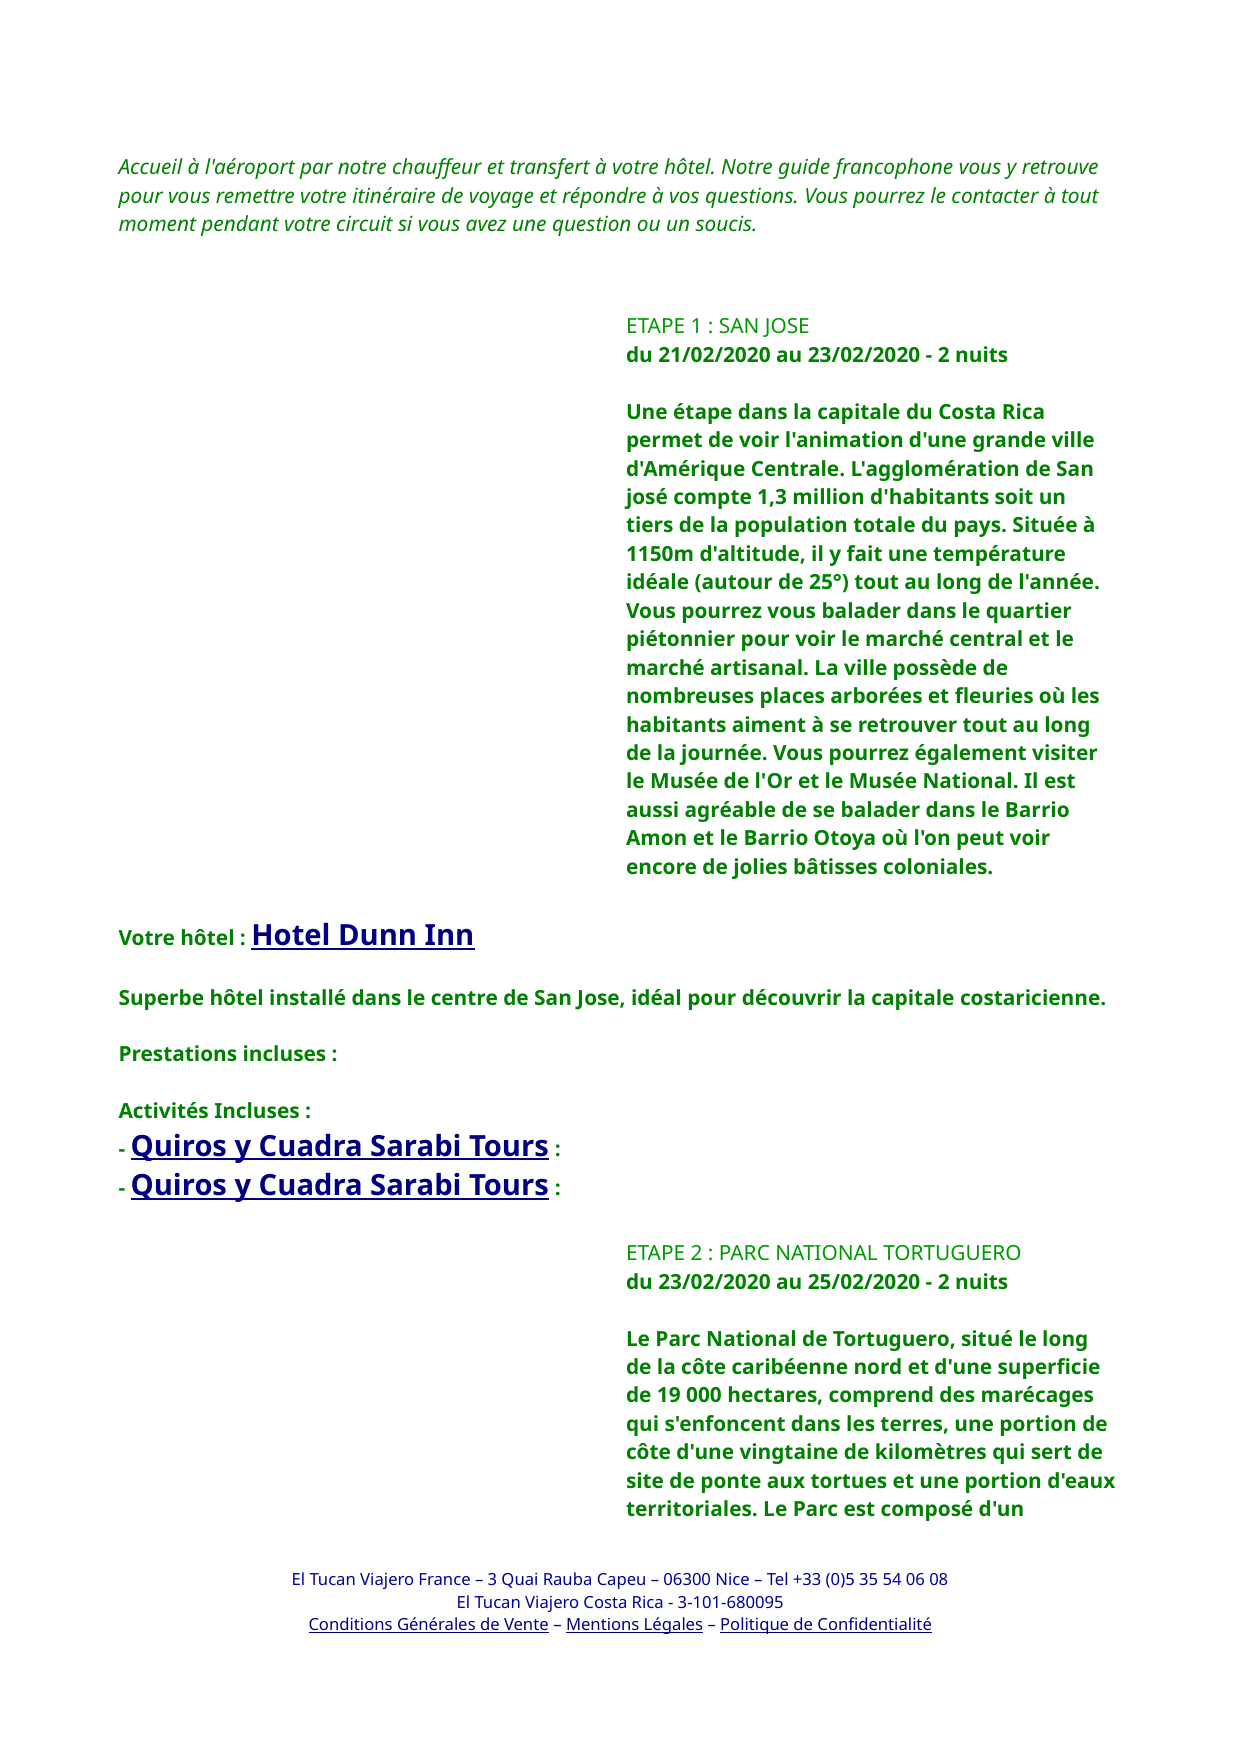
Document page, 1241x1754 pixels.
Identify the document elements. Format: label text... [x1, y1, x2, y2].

text - Quiros y Cuadra Sarabi Tours : [118, 1125, 1122, 1164]
table_header ETAPE 1 : SAN JOSE du 21/02/2020 au 23/02/2020 - 2 nuits Une étape dans la capitale du Costa Rica permet de voir l'animation d'une grande ville d'Amérique Centrale. L'agglomération de San josé compte 1,3 million d'habitants soit un tiers de la population totale du pays. Située à 1150m d'altitude, il y fait une température idéale (autour de 25°) tout au long de l'année. Vous pourrez vous balader dans le quartier piétonnier pour voir le marché central et le marché artisanal. La ville possède de nombreuses places arborées et fleuries où les habitants aiment à se retrouver tout au long de la journée. Vous pourrez également visiter le Musée de l'Or et le Musée National. Il est aussi agréable de se balader dans le Barrio Amon et le Barrio Otoya où l'on peut voir encore de jolies bâtisses coloniales. [620, 306, 1122, 886]
text Votre hôtel : Hotel Dunn Inn [118, 914, 1122, 954]
text Prestations incluses : [118, 1039, 1122, 1068]
text Activités Incluses : [118, 1096, 1122, 1125]
text - Quiros y Cuadra Sarabi Tours : [118, 1164, 1122, 1204]
text Superbe hôtel installé dans le centre de San Jose, idéal pour découvrir la capitale costaricienne. [118, 983, 1122, 1011]
table_header [118, 1233, 620, 1528]
table_header [118, 306, 620, 886]
table_header ETAPE 2 : PARC NATIONAL TORTUGUERO du 23/02/2020 au 25/02/2020 - 2 nuits Le Parc National de Tortuguero, situé le long de la côte caribéenne nord et d'une superficie de 19 000 hectares, comprend des marécages qui s'enfoncent dans les terres, une portion de côte d'une vingtaine de kilomètres qui sert de site de ponte aux tortues et une portion d'eaux territoriales. Le Parc est composé d'un [620, 1233, 1122, 1528]
text Accueil à l'aéroport par notre chauffeur et transfert à votre hôtel. Notre guide francophone vous y retrouve pour vous remettre votre itinéraire de voyage et répondre à vos questions. Vous pourrez le contacter à tout moment pendant votre circuit si vous avez une question ou un soucis. [118, 152, 1146, 238]
